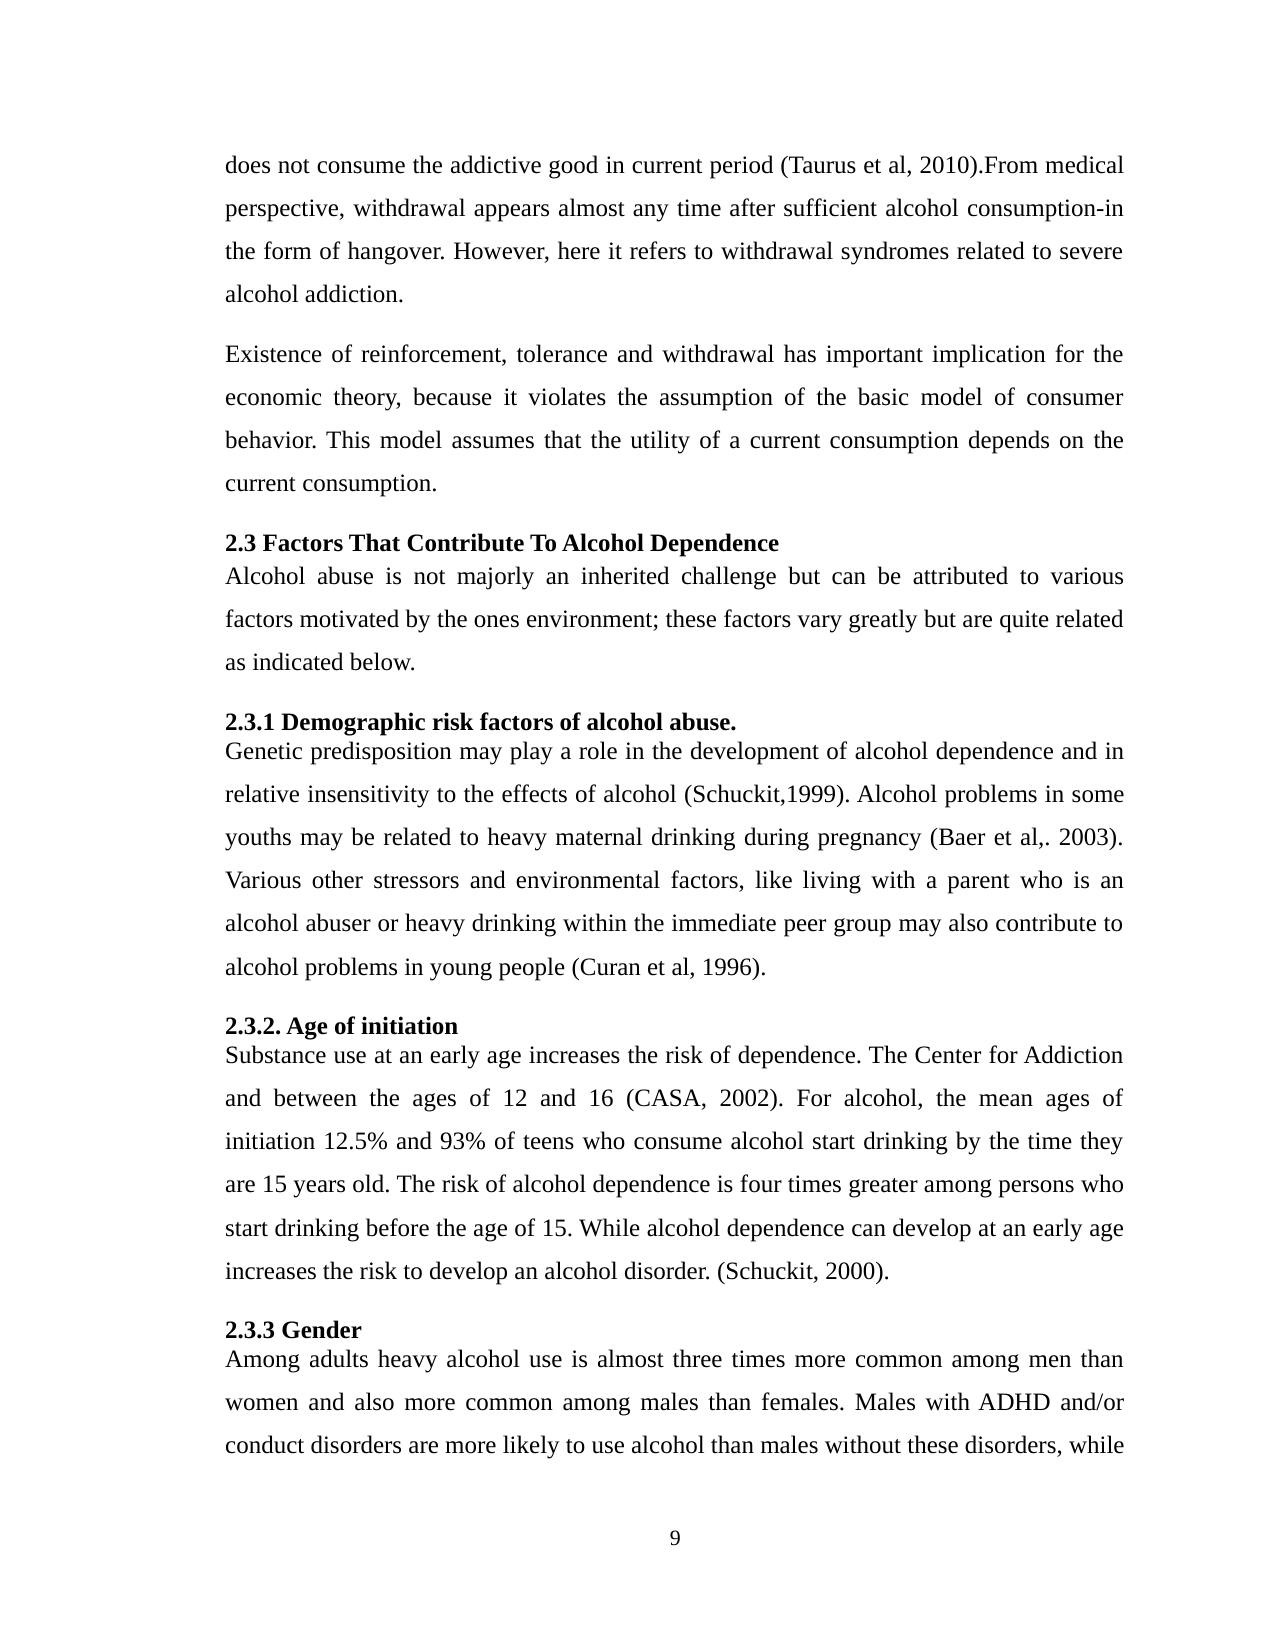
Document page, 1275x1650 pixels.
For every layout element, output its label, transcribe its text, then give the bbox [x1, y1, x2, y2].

text does not consume the addictive good in current period (Taurus et al, 2010).From medical perspective, withdrawal appears almost any time after sufficient alcohol consumption-in the form of hangover. However, here it refers to withdrawal syndromes related to severe alcohol addiction. [225, 150, 1125, 308]
text Genetic predisposition may play a role in the development of alcohol dependence and in relative insensitivity to the effects of alcohol (Schuckit,1999). Alcohol problems in some youths may be related to heavy maternal drinking during pregnancy (Baer et al,. 2003). Various other stressors and environmental factors, like living with a parent who is an alcohol abuser or heavy drinking within the immediate peer group may also contribute to alcohol problems in young people (Curan et al, 1996). [225, 736, 1125, 980]
text Substance use at an early age increases the risk of dependence. The Center for Addiction and between the ages of 12 and 16 (CASA, 2002). For alcohol, the mean ages of initiation 12.5% and 93% of teens who consume alcohol start drinking by the time they are 15 years old. The risk of alcohol dependence is four times greater among persons who start drinking before the age of 15. While alcohol dependence can develop at an early age increases the risk to develop an alcohol disorder. (Schuckit, 2000). [225, 1040, 1125, 1284]
subtitle 2.3 Factors That Contribute To Alcohol Dependence [225, 528, 1125, 557]
subtitle 2.3.2. Age of initiation [225, 1011, 1125, 1040]
text Existence of reinforcement, tolerance and withdrawal has important implication for the economic theory, because it violates the assumption of the basic model of consumer behavior. This model assumes that the utility of a current consumption depends on the current consumption. [225, 339, 1125, 497]
text Among adults heavy alcohol use is almost three times more common among men than women and also more common among males than females. Males with ADHD and/or conduct disorders are more likely to use alcohol than males without these disorders, while [225, 1344, 1125, 1459]
subtitle 2.3.3 Gender [225, 1316, 1125, 1344]
text Alcohol abuse is not majorly an inherited challenge but can be attributed to various factors motivated by the ones environment; these factors vary greatly but are quite related as indicated below. [225, 561, 1125, 676]
subtitle 2.3.1 Demographic risk factors of alcohol abuse. [225, 707, 1125, 736]
